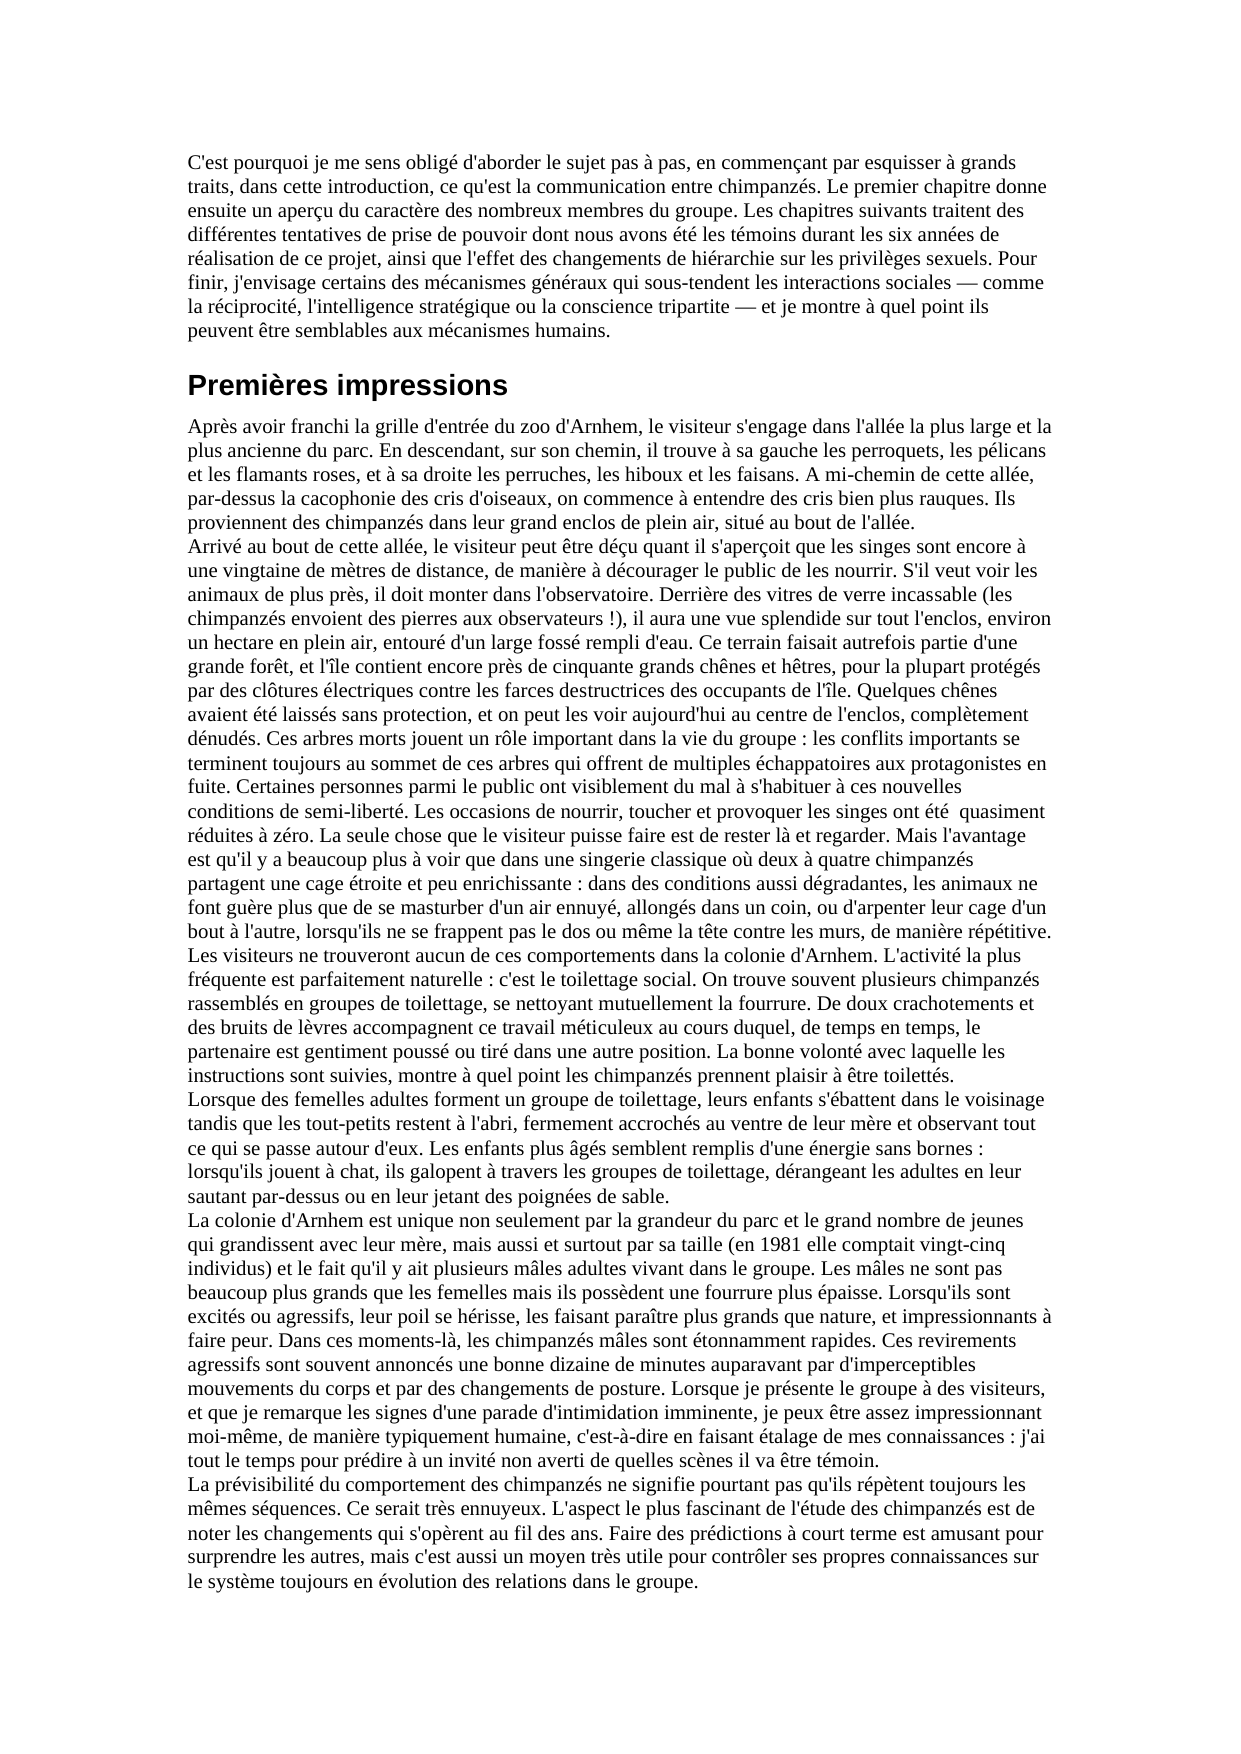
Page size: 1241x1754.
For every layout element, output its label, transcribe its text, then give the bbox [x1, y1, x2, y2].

text C'est pourquoi je me sens obligé d'aborder le sujet pas à pas, en commençant par esquisser à grands traits, dans cette introduction, ce qu'est la communication entre chimpanzés. Le premier chapitre donne ensuite un aperçu du caractère des nombreux membres du groupe. Les chapitres suivants traitent des différentes tentatives de prise de pouvoir dont nous avons été les témoins durant les six années de réalisation de ce pro­jet, ainsi que l'effet des changements de hiérarchie sur les privilèges sexuels. Pour finir, j'envisage certains des mécanismes généraux qui sous-tendent les interactions sociales — comme la réciprocité, l'intelligence stratégique ou la conscience tripartite — et je montre à quel point ils peuvent être semblables aux mécanismes humains. [187, 150, 1053, 342]
text Après avoir franchi la grille d'entrée du zoo d'Arnhem, le visiteur s'engage dans l'allée la plus large et la plus ancienne du parc. En descendant, sur son chemin, il trouve à sa gauche les perroquets, les pélicans et les flamants roses, et à sa droite les perruches, les hiboux et les faisans. A mi-chemin de cette allée, par-dessus la cacophonie des cris d'oiseaux, on commence à entendre des cris bien plus rauques. Ils provien­nent des chimpanzés dans leur grand enclos de plein air, situé au bout de l'allée. [187, 413, 1053, 534]
text Lorsque des femelles adultes forment un groupe de toilet­tage, leurs enfants s'ébattent dans le voisinage tandis que les tout-petits restent à l'abri, fermement accrochés au ventre de leur mère et observant tout ce qui se passe autour d'eux. Les enfants plus âgés semblent remplis d'une énergie sans bor­nes : lorsqu'ils jouent à chat, ils galopent à travers les groupes de toilettage, dérangeant les adultes en leur sautant par-dessus ou en leur jetant des poignées de sable. [187, 1087, 1053, 1208]
text La prévisibilité du comportement des chimpanzés ne signi­fie pourtant pas qu'ils répètent toujours les mêmes séquences. Ce serait très ennuyeux. L'aspect le plus fascinant de l'étude des chimpanzés est de noter les changements qui s'opèrent au fil des ans. Faire des prédictions à court terme est amusant pour surprendre les autres, mais c'est aussi un moyen très utile pour contrôler ses propres connaissances sur le système tou­jours en évolution des relations dans le groupe. [187, 1472, 1053, 1593]
text La colonie d'Arnhem est unique non seulement par la gran­deur du parc et le grand nombre de jeunes qui grandissent avec leur mère, mais aussi et surtout par sa taille (en 1981 elle comptait vingt-cinq individus) et le fait qu'il y ait plusieurs mâles adultes vivant dans le groupe. Les mâles ne sont pas beaucoup plus grands que les femelles mais ils possèdent une fourrure plus épaisse. Lorsqu'ils sont excités ou agressifs, leur poil se hérisse, les faisant paraître plus grands que nature, et impressionnants à faire peur. Dans ces moments-là, les chim­panzés mâles sont étonnamment rapides. Ces revirements agressifs sont souvent annoncés une bonne dizaine de minutes auparavant par d'imperceptibles mouvements du corps et par des changements de posture. Lorsque je présente le groupe à des visiteurs, et que je remarque les signes d'une parade d'intimidation imminente, je peux être assez impressionnant moi-même, de manière typiquement humaine, c'est-à-dire en faisant étalage de mes connaissances : j'ai tout le temps pour prédire à un invité non averti de quelles scènes il va être témoin. [187, 1208, 1053, 1472]
text Les visiteurs ne trouveront aucun de ces comportements dans la colonie d'Arnhem. L'activité la plus fréquente est parfaitement naturelle : c'est le toilettage social. On trouve souvent plusieurs chimpanzés rassemblés en groupes de toilet­tage, se nettoyant mutuellement la fourrure. De doux cracho­tements et des bruits de lèvres accompagnent ce travail méti­culeux au cours duquel, de temps en temps, le partenaire est gentiment poussé ou tiré dans une autre position. La bonne volonté avec laquelle les instructions sont suivies, montre à quel point les chimpanzés prennent plaisir à être toilettés. [187, 943, 1053, 1087]
text Arrivé au bout de cette allée, le visiteur peut être déçu quant il s'aperçoit que les singes sont encore à une vingtaine de mètres de distance, de manière à décourager le public de les nourrir. S'il veut voir les animaux de plus près, il doit monter dans l'observatoire. Derrière des vitres de verre incas­sable (les chimpanzés envoient des pierres aux observateurs !), il aura une vue splendide sur tout l'enclos, environ un hectare en plein air, entouré d'un large fossé rempli d'eau. Ce terrain faisait autrefois partie d'une grande forêt, et l'île contient encore près de cinquante grands chênes et hêtres, pour la plu­part protégés par des clôtures électriques contre les farces des­tructrices des occupants de l'île. Quelques chênes avaient été laissés sans protection, et on peut les voir aujourd'hui au cen­tre de l'enclos, complètement dénudés. Ces arbres morts jouent un rôle important dans la vie du groupe : les conflits importants se terminent toujours au sommet de ces arbres qui offrent de multiples échappatoires aux protagonistes en fuite. Certaines personnes parmi le public ont visiblement du mal à s'habituer à ces nouvelles conditions de semi-liberté. Les occasions de nourrir, toucher et provoquer les singes ont été quasiment réduites à zéro. La seule chose que le visiteur puisse faire est de rester là et regarder. Mais l'avantage est qu'il y a beaucoup plus à voir que dans une singerie classique où deux à quatre chimpanzés partagent une cage étroite et peu enri­chissante : dans des conditions aussi dégradantes, les animaux ne font guère plus que de se masturber d'un air ennuyé, allongés dans un coin, ou d'arpenter leur cage d'un bout à l'autre, lorsqu'ils ne se frappent pas le dos ou même la tête contre les murs, de manière répétitive. [187, 534, 1053, 943]
subtitle Premières impressions [187, 367, 1053, 401]
